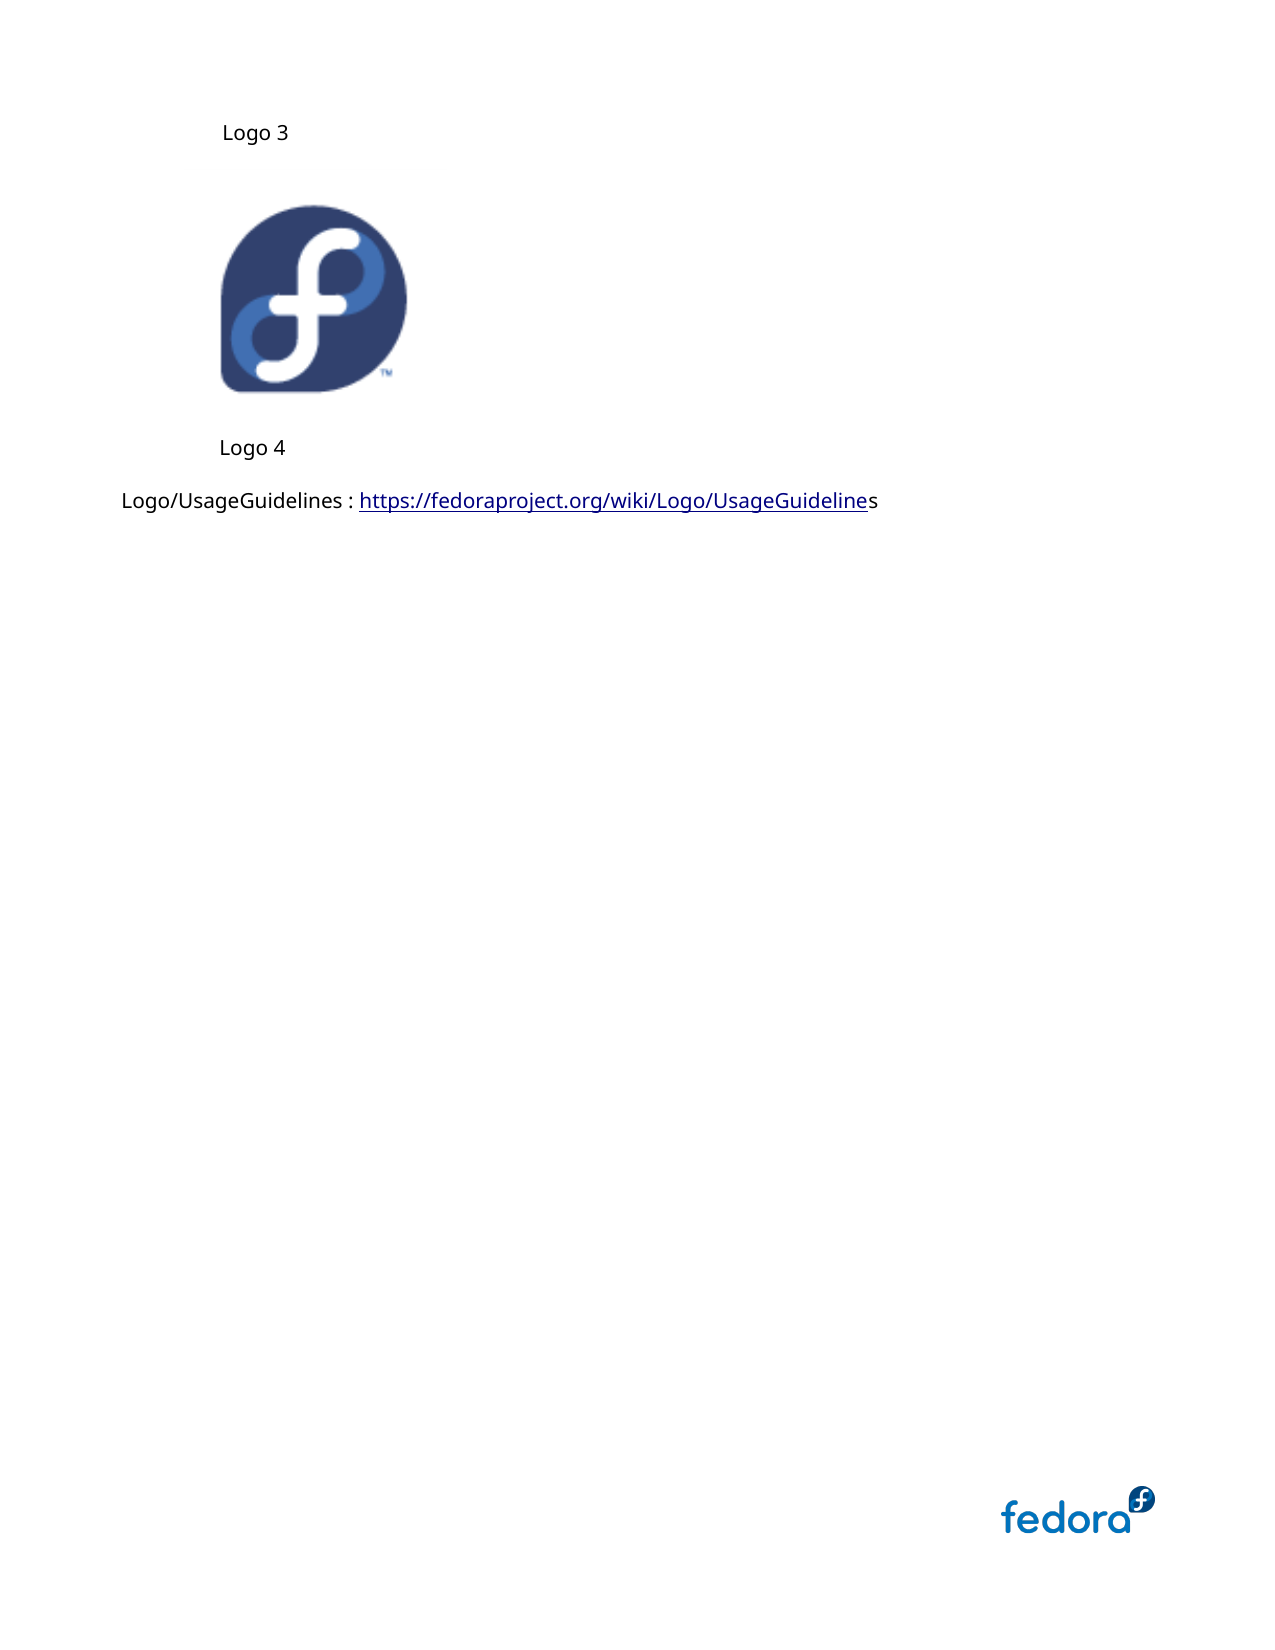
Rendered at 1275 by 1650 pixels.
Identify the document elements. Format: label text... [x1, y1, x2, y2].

subtitle Logo/UsageGuidelines : https://fedoraproject.org/wiki/Logo/UsageGuidelines [121, 487, 1157, 515]
picture [184, 168, 447, 434]
picture [999, 1485, 1156, 1535]
text Logo 4 [118, 147, 1157, 462]
text Logo 3 [121, 118, 1157, 147]
